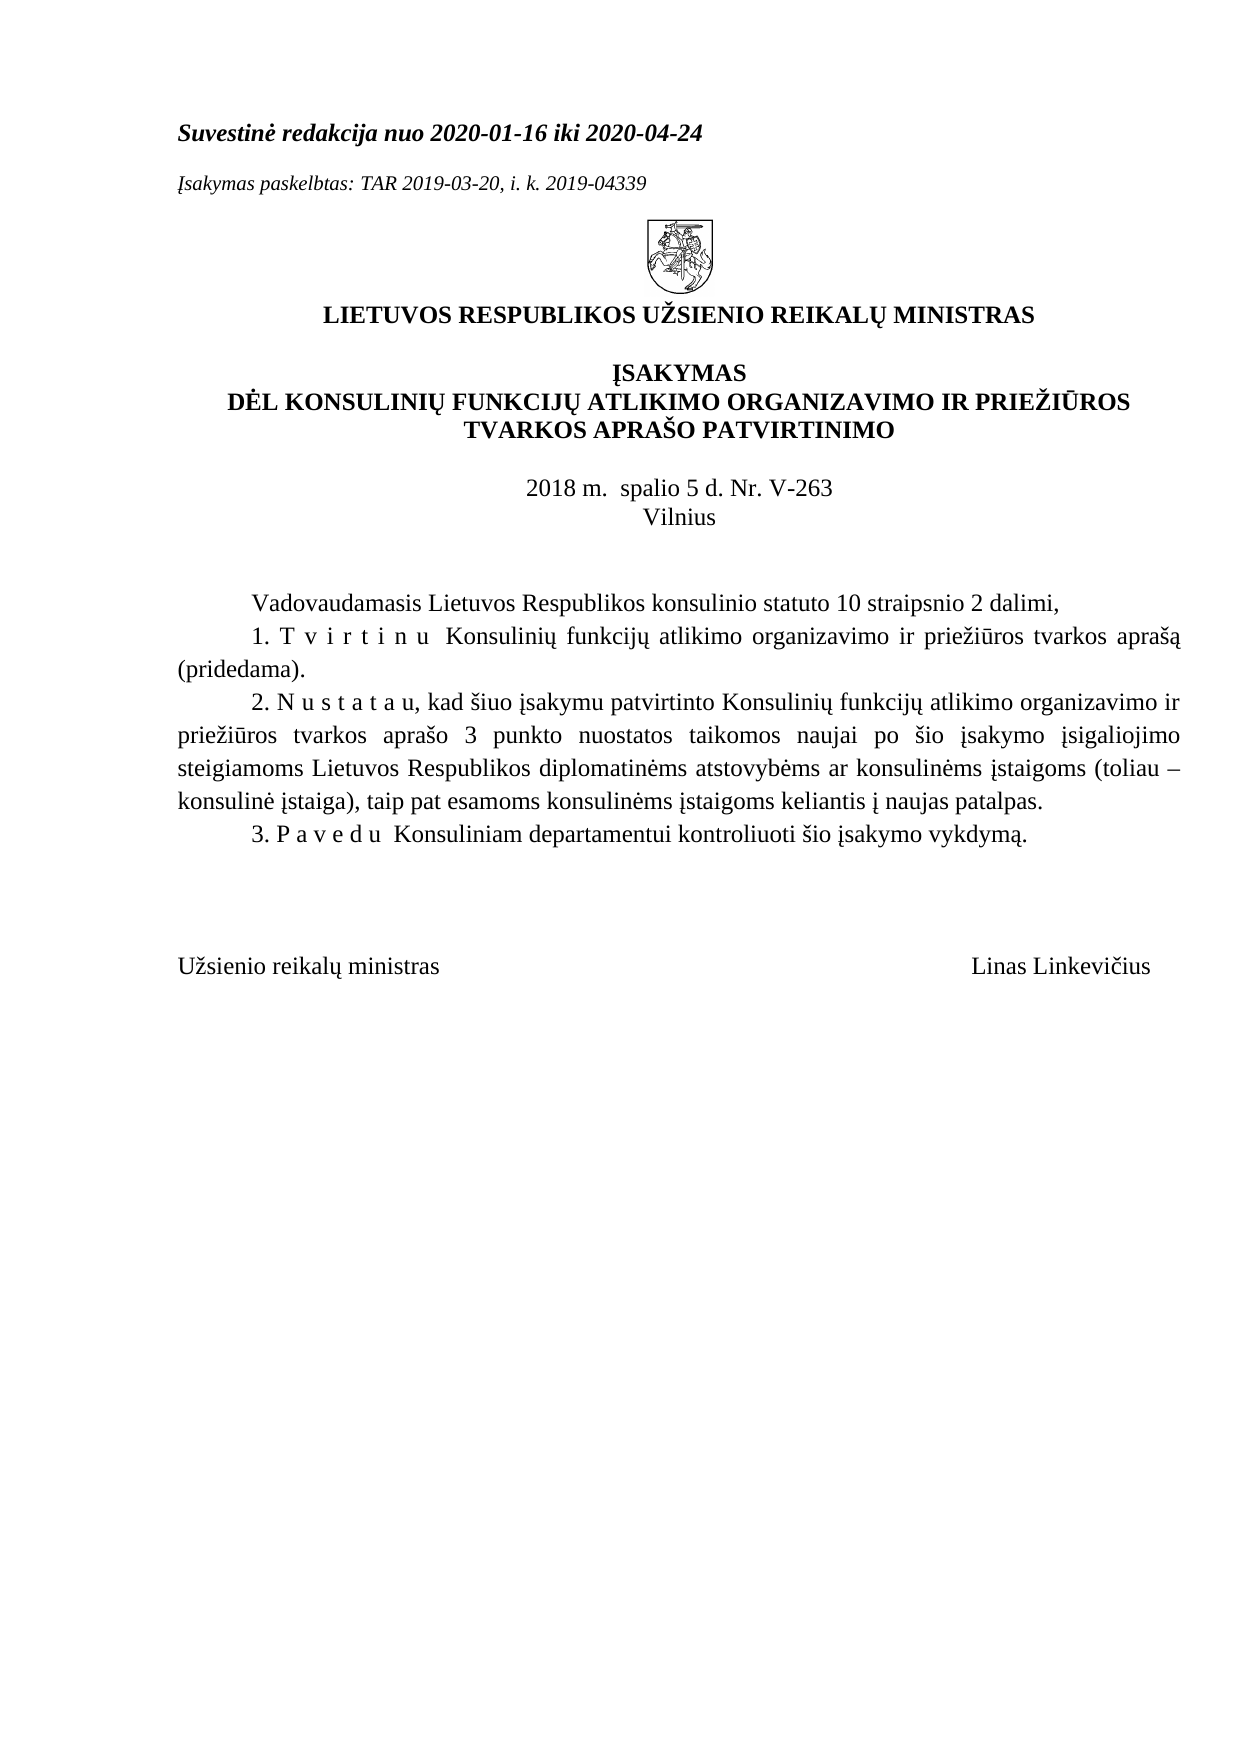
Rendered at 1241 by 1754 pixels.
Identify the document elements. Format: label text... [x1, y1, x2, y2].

text Vilnius [177, 502, 1181, 530]
text 2018 m. spalio 5 d. Nr. V-263 [177, 473, 1181, 502]
text Suvestinė redakcija nuo 2020-01-16 iki 2020-04-24 [177, 118, 1181, 147]
text Užsienio reikalų ministras Linas Linkevičius [177, 951, 1181, 980]
text Įsakymas paskelbtas: TAR 2019-03-20, i. k. 2019-04339 [177, 171, 1181, 195]
text 2. N u s t a t a u, kad šiuo įsakymu patvirtinto Konsulinių funkcijų atlikimo organizavimo ir priežiūros tvarkos aprašo 3 punkto nuostatos taikomos naujai po šio įsakymo įsigaliojimo steigiamoms Lietuvos Respublikos diplomatinėms atstovybėms ar konsulinėms įstaigoms (toliau – konsulinė įstaiga), taip pat esamoms konsulinėms įstaigoms keliantis į naujas patalpas. [177, 687, 1181, 815]
text 1. T v i r t i n u Konsulinių funkcijų atlikimo organizavimo ir priežiūros tvarkos aprašą (pridedama). [177, 621, 1181, 683]
text DĖL KONSULINIŲ FUNKCIJŲ ATLIKIMO ORGANIZAVIMO IR PRIEŽIŪROS TVARKOS APRAŠO PATVIRTINIMO [177, 387, 1181, 444]
text ĮSAKYMAS [177, 358, 1181, 387]
text LIETUVOS RESPUBLIKOS UŽSIENIO REIKALŲ MINISTRAS [177, 300, 1181, 329]
text 3. P a v e d u Konsuliniam departamentui kontroliuoti šio įsakymo vykdymą. [177, 819, 1181, 848]
text Vadovaudamasis Lietuvos Respublikos konsulinio statuto 10 straipsnio 2 dalimi, [177, 588, 1181, 617]
